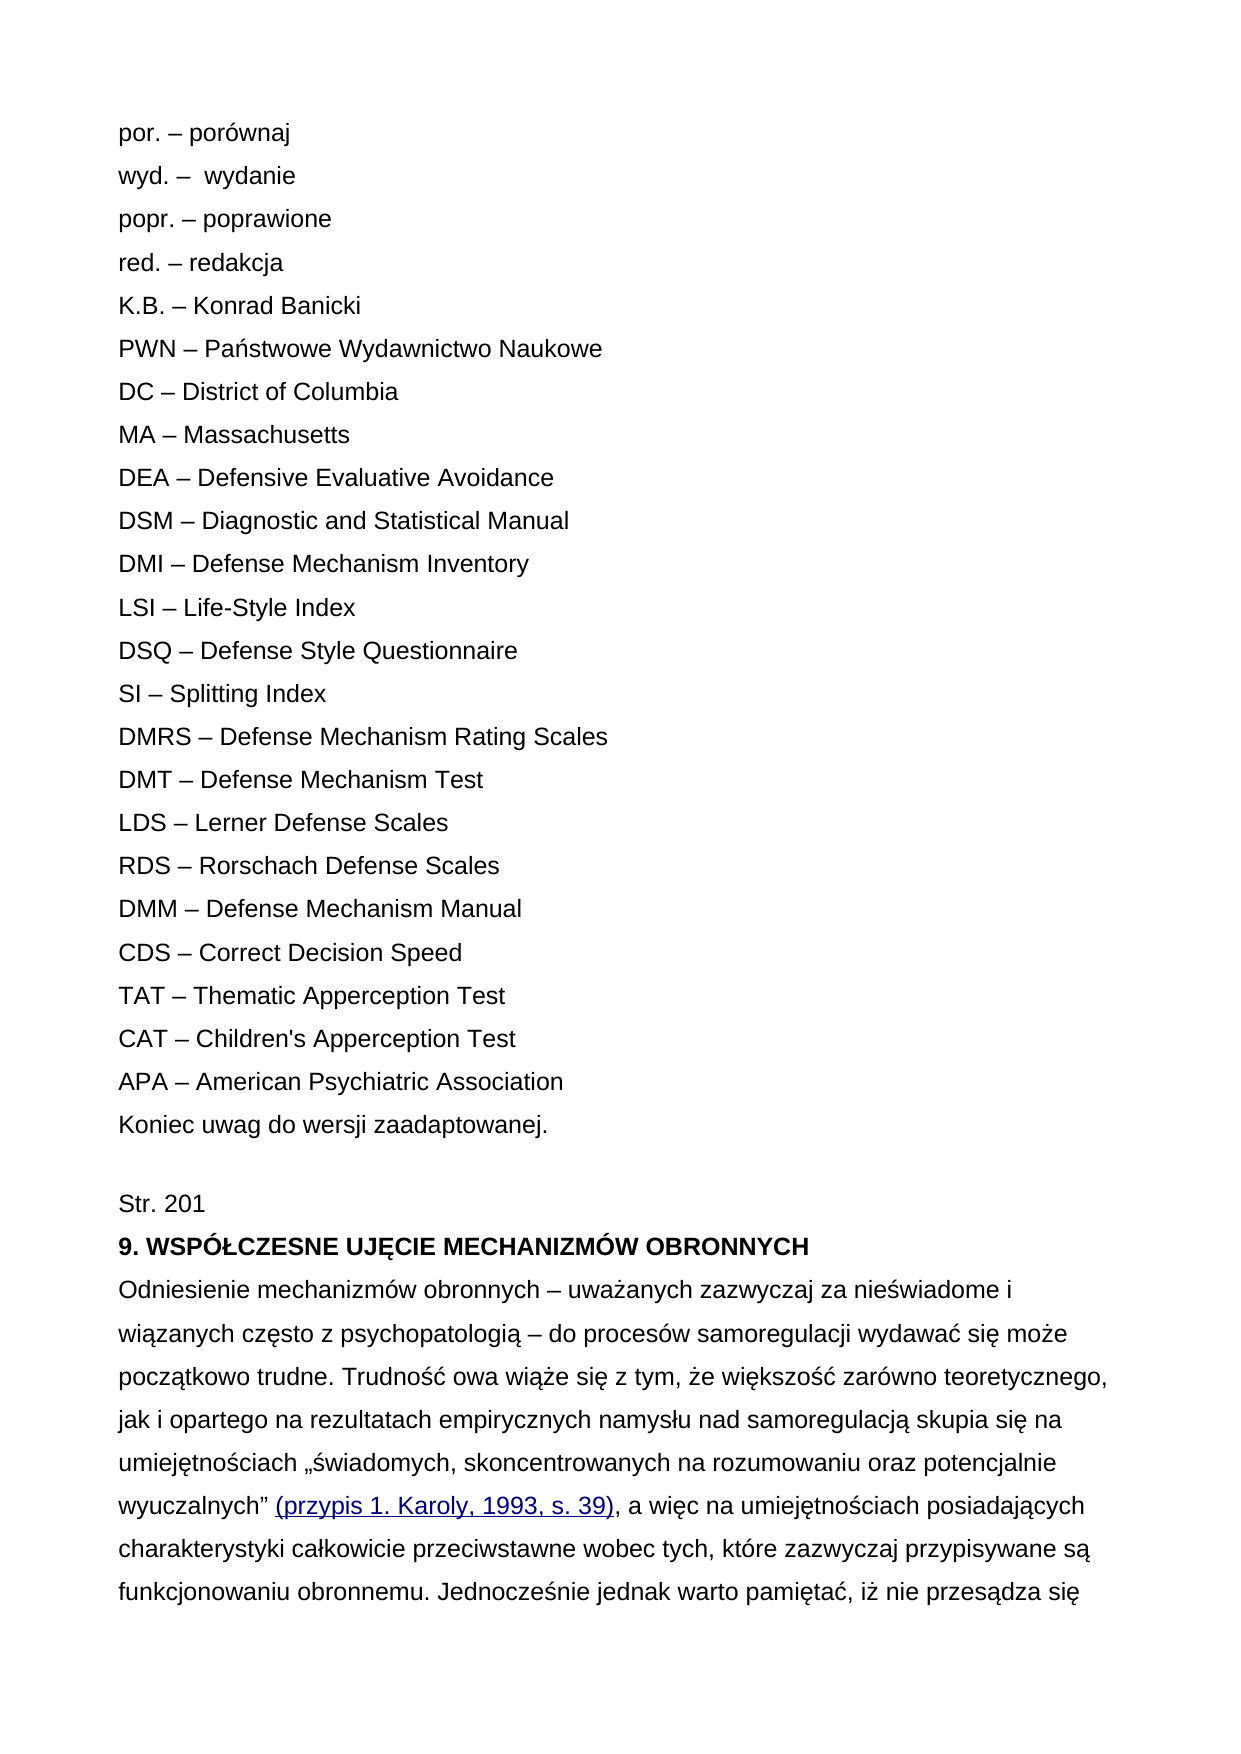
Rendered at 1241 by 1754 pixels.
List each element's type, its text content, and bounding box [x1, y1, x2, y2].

text K.B. – Konrad Banicki [118, 291, 1122, 319]
text Koniec uwag do wersji zaadaptowanej. [118, 1110, 1122, 1139]
text LDS – Lerner Defense Scales [118, 808, 1122, 837]
text CDS – Correct Decision Speed [118, 937, 1122, 966]
text DSM – Diagnostic and Statistical Manual [118, 506, 1122, 535]
text DMRS – Defense Mechanism Rating Scales [118, 722, 1122, 751]
text PWN – Państwowe Wydawnictwo Naukowe [118, 334, 1122, 362]
text MA – Massachusetts [118, 420, 1122, 449]
text DMM – Defense Mechanism Manual [118, 894, 1122, 923]
text DEA – Defensive Evaluative Avoidance [118, 463, 1122, 492]
text Str. 201 [118, 1189, 1122, 1218]
text SI – Splitting Index [118, 679, 1122, 707]
text popr. – poprawione [118, 204, 1122, 233]
text LSI – Life-Style Index [118, 592, 1122, 621]
text CAT – Children's Apperception Test [118, 1024, 1122, 1052]
text DMT – Defense Mechanism Test [118, 765, 1122, 794]
text wyd. – wydanie [118, 161, 1122, 190]
subtitle 9. WSPÓŁCZESNE UJĘCIE MECHANIZMÓW OBRONNYCH [118, 1232, 1122, 1261]
text DC – District of Columbia [118, 377, 1122, 406]
text APA – American Psychiatric Association [118, 1067, 1122, 1096]
text Odniesienie mechanizmów obronnych – uważanych zazwyczaj za nieświadome i wiązanych często z psychopatologią – do procesów samoregulacji wydawać się może początkowo trudne. Trudność owa wiąże się z tym, że większość zarówno teoretycznego, jak i opartego na rezultatach empirycznych namysłu nad samoregulacją skupia się na umiejętnościach „świadomych, skoncentrowanych na rozumowaniu oraz potencjalnie wyuczalnych” (przypis 1. Karoly, 1993, s. 39), a więc na umiejętnościach posiadających charakterystyki całkowicie przeciwstawne wobec tych, które zazwyczaj przypisywane są funkcjonowaniu obronnemu. Jednocześnie jednak warto pamiętać, iż nie przesądza się [118, 1275, 1122, 1606]
text RDS – Rorschach Defense Scales [118, 851, 1122, 880]
text red. – redakcja [118, 247, 1122, 276]
text DMI – Defense Mechanism Inventory [118, 549, 1122, 578]
text TAT – Thematic Apperception Test [118, 981, 1122, 1009]
text por. – porównaj [118, 118, 1122, 147]
text DSQ – Defense Style Questionnaire [118, 636, 1122, 664]
